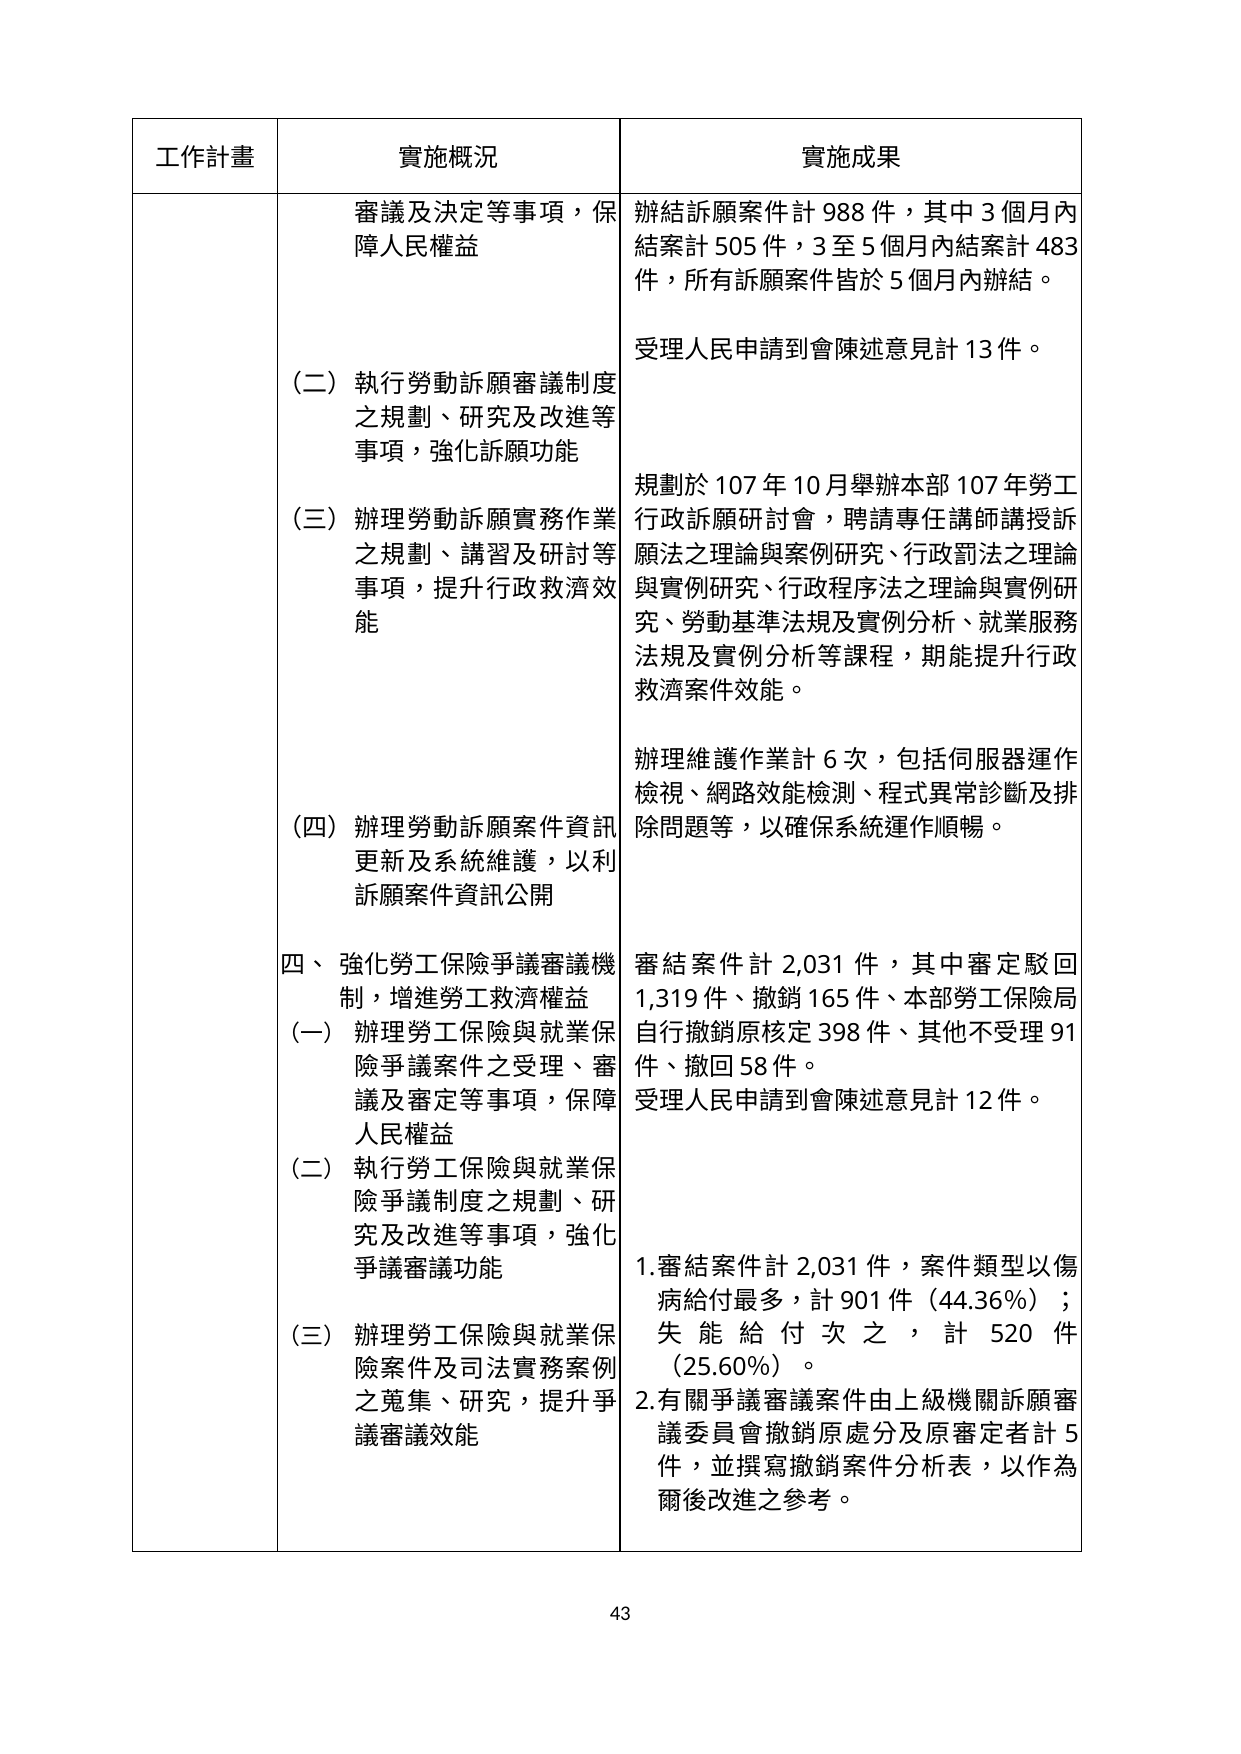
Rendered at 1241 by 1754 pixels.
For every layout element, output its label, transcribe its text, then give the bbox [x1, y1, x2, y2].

table_header 實施成果 [621, 119, 1081, 193]
table_cell 辦結訴願案件計988件，其中3個月內結案計505件，3至5個月內結案計483件，所有訴願案件皆於5個月內辦結。 受理人民申請到會陳述意見計13件。 規劃於107年10月舉辦本部107年勞工行政訴願研討會，聘請專任講師講授訴願法之理論與案例研究、行政罰法之理論與實例研究、行政程序法之理論與實例研究、勞動基準法規及實例分析、就業服務法規及實例分析等課程，期能提升行政救濟案件效能。 辦理維護作業計6次，包括伺服器運作檢視、網路效能檢測、程式異常診斷及排除問題等，以確保系統運作順暢。 審結案件計2,031件，其中審定駁回1,319件、撤銷165件、本部勞工保險局自行撤銷原核定398件、其他不受理91件、撤回58件。 受理人民申請到會陳述意見計12件。 審結案件計2,031件，案件類型以傷病給付最多，計901件（44.36％）；失能給付次之，計520件（25.60％）。 有關爭議審議案件由上級機關訴願審議委員會撤銷原處分及原審定者計5件，並撰寫撤銷案件分析表，以作為爾後改進之參考。 [621, 194, 1081, 1551]
table_header 工作計畫 [133, 119, 277, 193]
table_header 實施概況 [278, 119, 619, 193]
table_cell [133, 194, 277, 1551]
table_cell 研議勞動法令適用疑義及國家賠償業務之處理，落實依法行政 研議勞動法令疑義及處理國家賠償案件 本部行政處分之訴願或行政訴訟案件答辯之意見提供 辦理勞動法令資訊更新及系統維護，以利勞動法令資訊之公開 推動勞動法規研析、整理及審議，健全勞動法制 辦理勞動法規制（訂）定、修正及廢止草案之審查，以利法制之完備；辦理年度立法、法規整理計畫及管考，以利法案之推動 辦理本部同仁行政法理論與實務研習會，加強同仁對行政法學理論概念之了解，以健全勞動法制 辦理勞動訴願案件之審議、研究及改進，強化訴願功能 辦理訴願案件之受理、審議及決定等事項，保障人民權益 執行勞動訴願審議制度之規劃、研究及改進等事項，強化訴願功能 辦理勞動訴願實務作業之規劃、講習及研討等事項，提升行政救濟效能 辦理勞動訴願案件資訊更新及系統維護，以利訴願案件資訊公開 強化勞工保險爭議審議機制，增進勞工救濟權益 辦理勞工保險與就業保險爭議案件之受理、審議及審定等事項，保障人民權益 執行勞工保險與就業保險爭議制度之規劃、研究及改進等事項，強化爭議審議功能 辦理勞工保險與就業保險案件及司法實務案例之蒐集、研究，提升爭議審議效能 辦理勞工保險與就業保險爭議案件資訊系統建置及維護，落實爭議審議案件資訊公開 [278, 194, 619, 1551]
